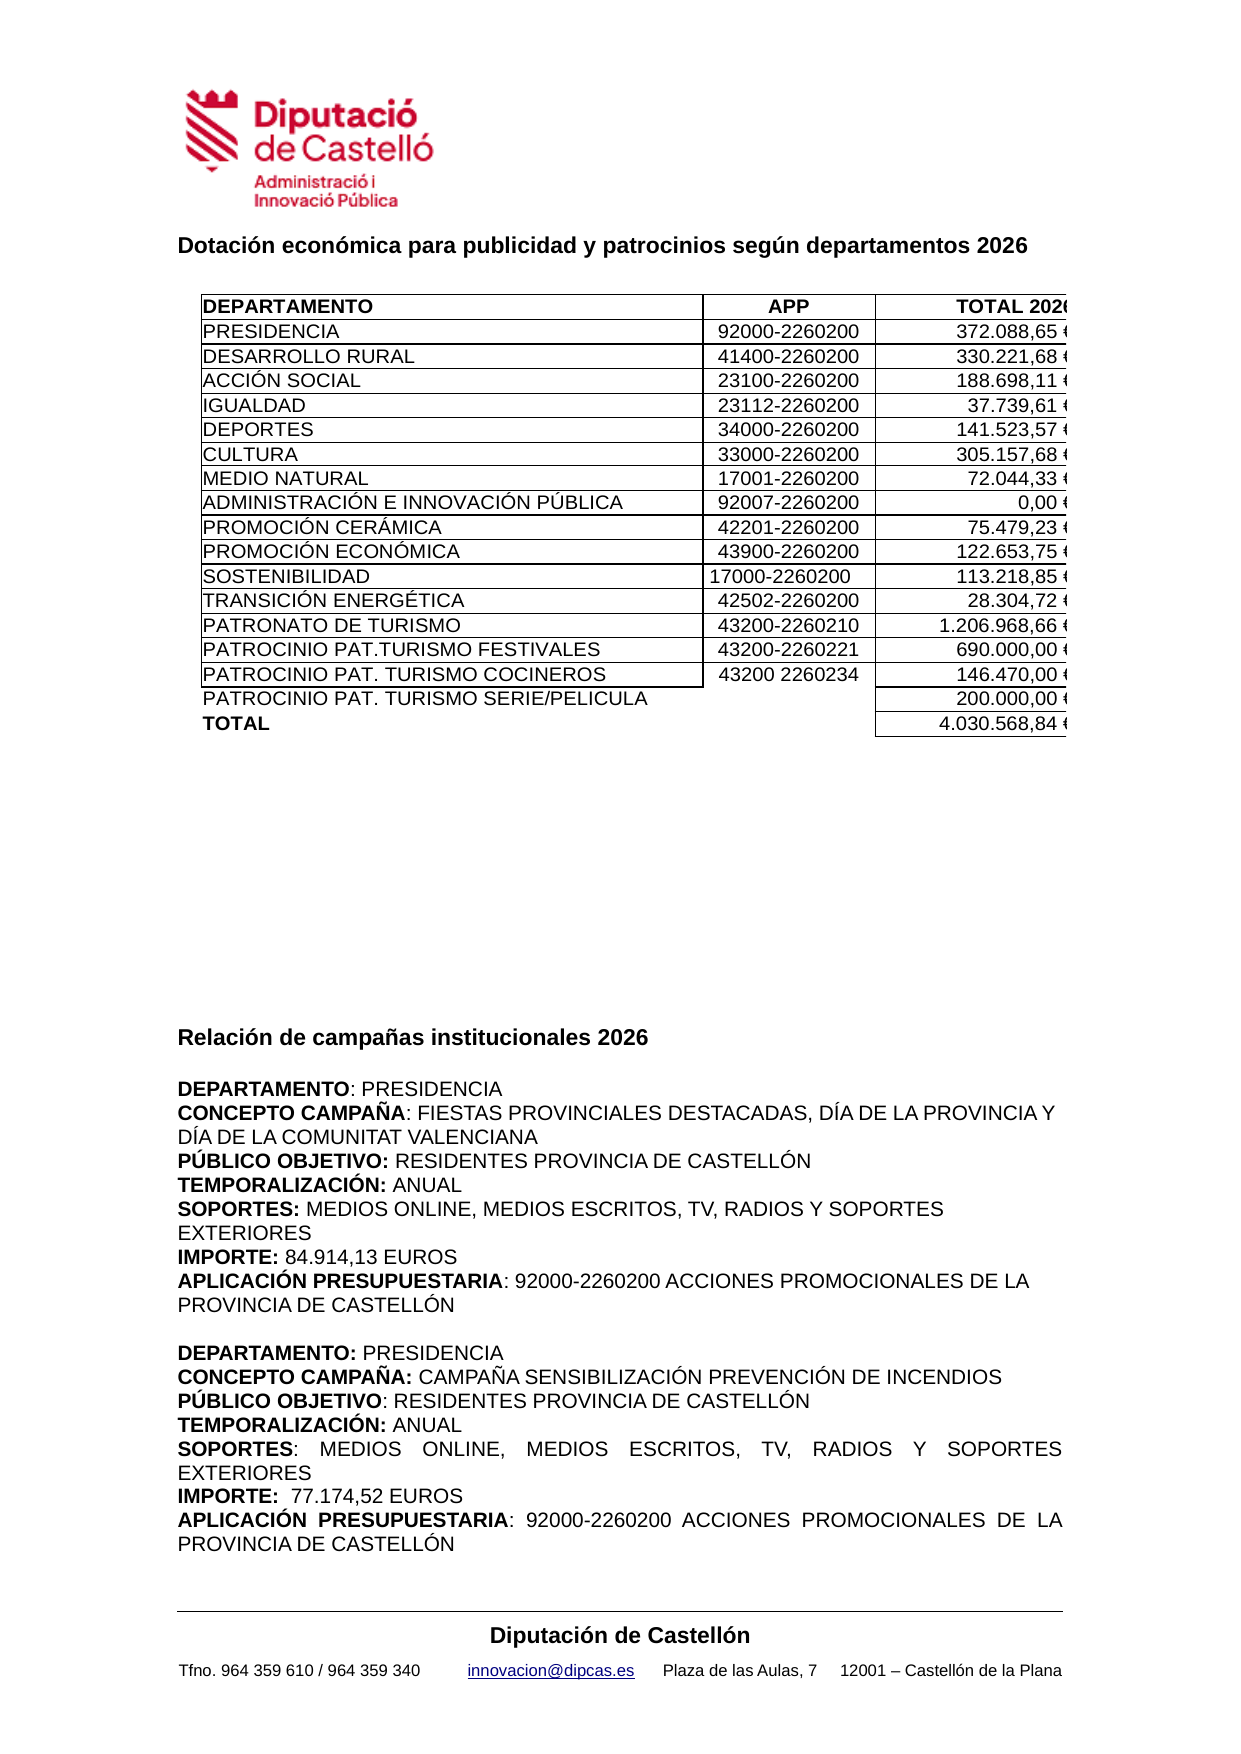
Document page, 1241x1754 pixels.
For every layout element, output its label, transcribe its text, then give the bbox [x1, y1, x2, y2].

picture [180, 80, 445, 221]
text DEPARTAMENTO: PRESIDENCIA [177, 1341, 1063, 1364]
text TEMPORALIZACIÓN: ANUAL [177, 1412, 1063, 1436]
text CONCEPTO CAMPAÑA: CAMPAÑA SENSIBILIZACIÓN PREVENCIÓN DE INCENDIOS [177, 1364, 1063, 1388]
text SOPORTES: MEDIOS ONLINE, MEDIOS ESCRITOS, TV, RADIOS Y SOPORTES EXTERIORES [177, 1436, 1063, 1484]
text Relación de campañas institucionales 2026 [177, 1024, 1063, 1051]
text Dotación económica para publicidad y patrocinios según departamentos 2026 [177, 232, 1063, 258]
text SOPORTES: MEDIOS ONLINE, MEDIOS ESCRITOS, TV, RADIOS Y SOPORTES EXTERIORES [177, 1197, 1063, 1245]
text IMPORTE: 84.914,13 EUROS [177, 1245, 1063, 1269]
text APLICACIÓN PRESUPUESTARIA: 92000-2260200 ACCIONES PROMOCIONALES DE LA PROVINCIA DE CASTELLÓN [177, 1508, 1063, 1556]
text PÚBLICO OBJETIVO: RESIDENTES PROVINCIA DE CASTELLÓN [177, 1388, 1063, 1412]
text APLICACIÓN PRESUPUESTARIA: 92000-2260200 ACCIONES PROMOCIONALES DE LA PROVINCIA DE CASTELLÓN [177, 1269, 1063, 1317]
text CONCEPTO CAMPAÑA: FIESTAS PROVINCIALES DESTACADAS, DÍA DE LA PROVINCIA Y DÍA DE LA COMUNITAT VALENCIANA [177, 1101, 1063, 1149]
text DEPARTAMENTO: PRESIDENCIA [177, 1077, 1063, 1101]
text IMPORTE: 77.174,52 EUROS [177, 1484, 1063, 1508]
text TEMPORALIZACIÓN: ANUAL [177, 1173, 1063, 1197]
text PÚBLICO OBJETIVO: RESIDENTES PROVINCIA DE CASTELLÓN [177, 1149, 1063, 1173]
